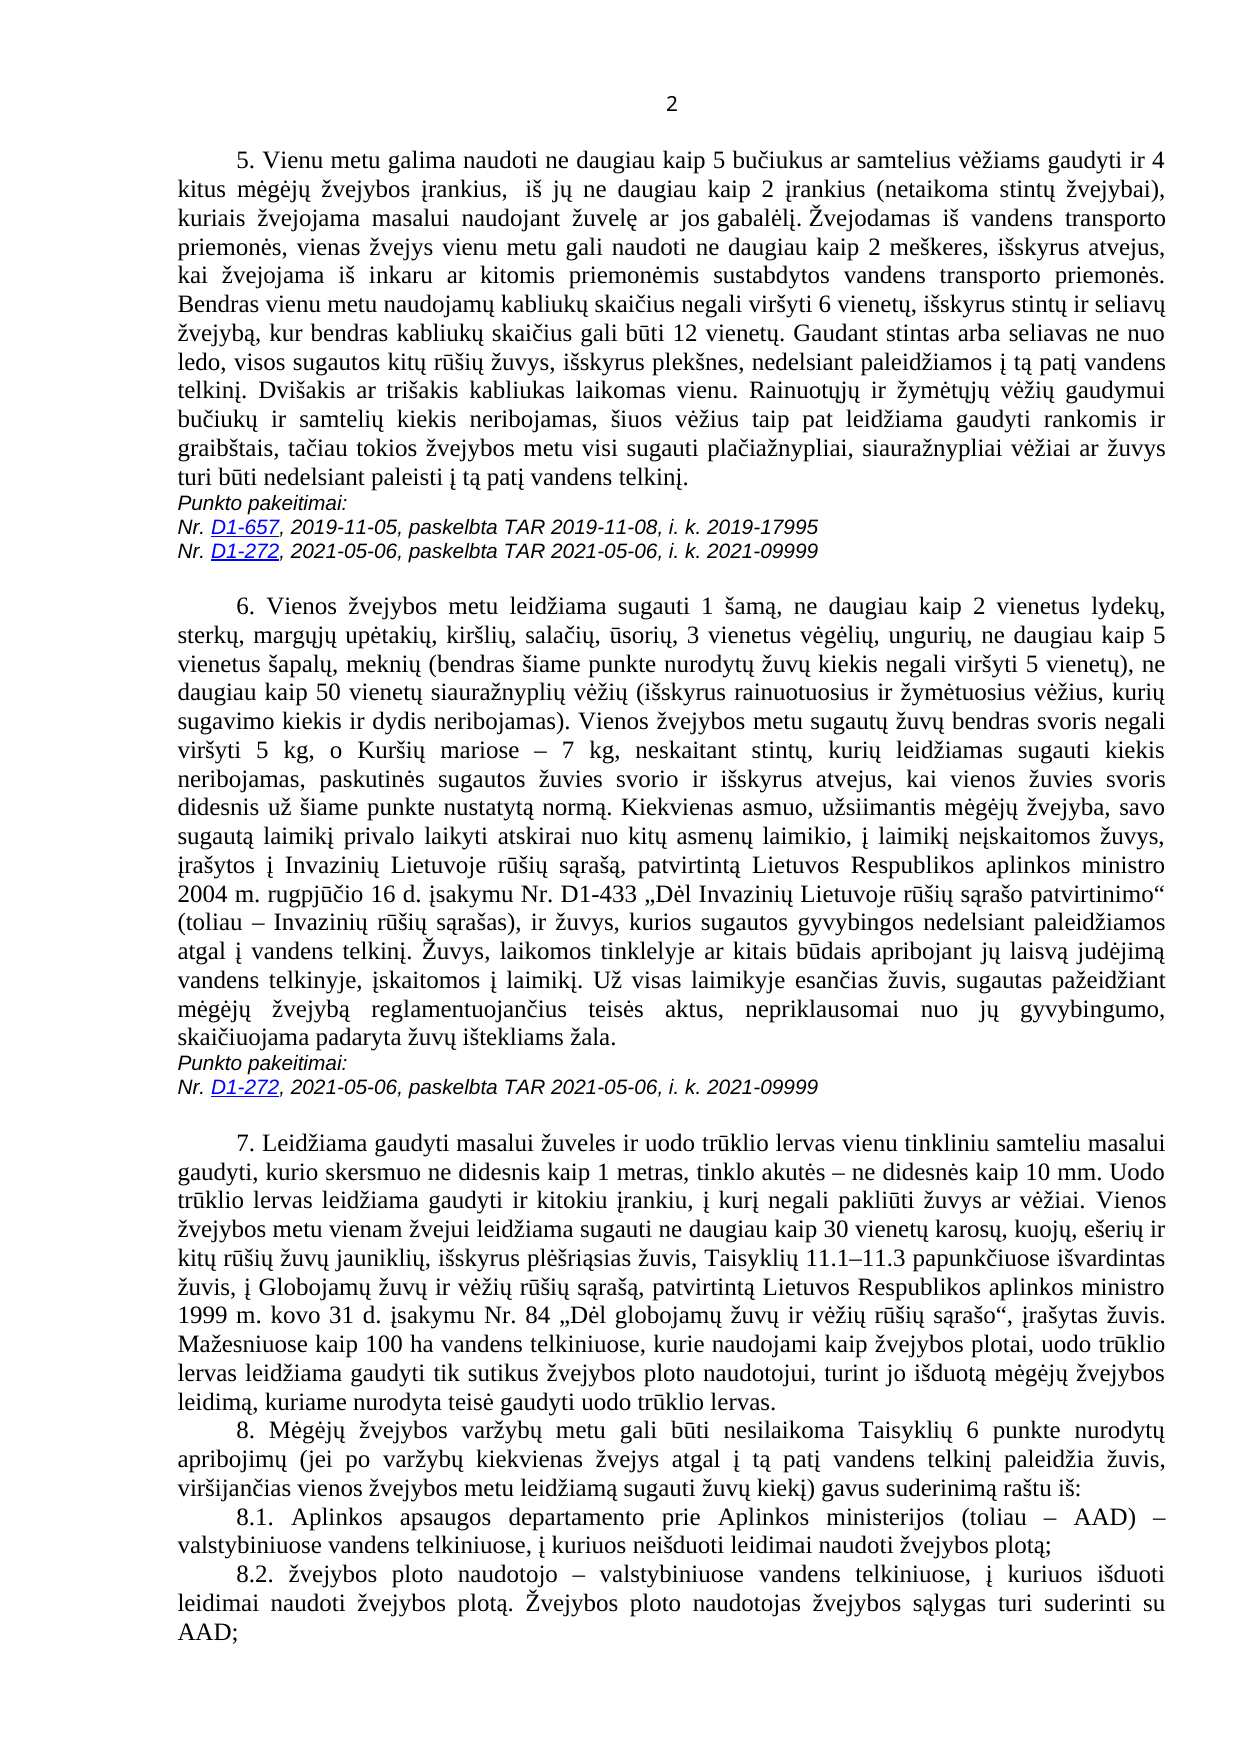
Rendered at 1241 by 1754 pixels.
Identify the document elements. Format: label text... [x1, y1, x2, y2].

text 8.1. Aplinkos apsaugos departamento prie Aplinkos ministerijos (toliau – AAD) – valstybiniuose vandens telkiniuose, į kuriuos neišduoti leidimai naudoti žvejybos plotą; [177, 1502, 1166, 1559]
text 8.2. žvejybos ploto naudotojo – valstybiniuose vandens telkiniuose, į kuriuos išduoti leidimai naudoti žvejybos plotą. Žvejybos ploto naudotojas žvejybos sąlygas turi suderinti su AAD; [177, 1559, 1166, 1645]
text Punkto pakeitimai: [177, 491, 1166, 514]
text Punkto pakeitimai: [177, 1051, 1166, 1075]
text 6. Vienos žvejybos metu leidžiama sugauti 1 šamą, ne daugiau kaip 2 vienetus lydekų, sterkų, margųjų upėtakių, kiršlių, salačių, ūsorių, 3 vienetus vėgėlių, ungurių, ne daugiau kaip 5 vienetus šapalų, meknių (bendras šiame punkte nurodytų žuvų kiekis negali viršyti 5 vienetų), ne daugiau kaip 50 vienetų siauražnyplių vėžių (išskyrus rainuotuosius ir žymėtuosius vėžius, kurių sugavimo kiekis ir dydis neribojamas). Vienos žvejybos metu sugautų žuvų bendras svoris negali viršyti 5 kg, o Kuršių mariose – 7 kg, neskaitant stintų, kurių leidžiamas sugauti kiekis neribojamas, paskutinės sugautos žuvies svorio ir išskyrus atvejus, kai vienos žuvies svoris didesnis už šiame punkte nustatytą normą. Kiekvienas asmuo, užsiimantis mėgėjų žvejyba, savo sugautą laimikį privalo laikyti atskirai nuo kitų asmenų laimikio, į laimikį neįskaitomos žuvys, įrašytos į Invazinių Lietuvoje rūšių sąrašą, patvirtintą Lietuvos Respublikos aplinkos ministro 2004 m. rugpjūčio 16 d. įsakymu Nr. D1-433 „Dėl Invazinių Lietuvoje rūšių sąrašo patvirtinimo“ (toliau – Invazinių rūšių sąrašas), ir žuvys, kurios sugautos gyvybingos nedelsiant paleidžiamos atgal į vandens telkinį. Žuvys, laikomos tinklelyje ar kitais būdais apribojant jų laisvą judėjimą vandens telkinyje, įskaitomos į laimikį. Už visas laimikyje esančias žuvis, sugautas pažeidžiant mėgėjų žvejybą reglamentuojančius teisės aktus, nepriklausomai nuo jų gyvybingumo, skaičiuojama padaryta žuvų ištekliams žala. [177, 591, 1166, 1051]
text Nr. D1-272, 2021-05-06, paskelbta TAR 2021-05-06, i. k. 2021-09999 [177, 1075, 1166, 1099]
text 7. Leidžiama gaudyti masalui žuveles ir uodo trūklio lervas vienu tinkliniu samteliu masalui gaudyti, kurio skersmuo ne didesnis kaip 1 metras, tinklo akutės – ne didesnės kaip 10 mm. Uodo trūklio lervas leidžiama gaudyti ir kitokiu įrankiu, į kurį negali pakliūti žuvys ar vėžiai. Vienos žvejybos metu vienam žvejui leidžiama sugauti ne daugiau kaip 30 vienetų karosų, kuojų, ešerių ir kitų rūšių žuvų jauniklių, išskyrus plėšriąsias žuvis, Taisyklių 11.1–11.3 papunkčiuose išvardintas žuvis, į Globojamų žuvų ir vėžių rūšių sąrašą, patvirtintą Lietuvos Respublikos aplinkos ministro 1999 m. kovo 31 d. įsakymu Nr. 84 „Dėl globojamų žuvų ir vėžių rūšių sąrašo“, įrašytas žuvis. Mažesniuose kaip 100 ha vandens telkiniuose, kurie naudojami kaip žvejybos plotai, uodo trūklio lervas leidžiama gaudyti tik sutikus žvejybos ploto naudotojui, turint jo išduotą mėgėjų žvejybos leidimą, kuriame nurodyta teisė gaudyti uodo trūklio lervas. [177, 1128, 1166, 1415]
text Nr. D1-657, 2019-11-05, paskelbta TAR 2019-11-08, i. k. 2019-17995 [177, 514, 1166, 538]
text 8. Mėgėjų žvejybos varžybų metu gali būti nesilaikoma Taisyklių 6 punkte nurodytų apribojimų (jei po varžybų kiekvienas žvejys atgal į tą patį vandens telkinį paleidžia žuvis, viršijančias vienos žvejybos metu leidžiamą sugauti žuvų kiekį) gavus suderinimą raštu iš: [177, 1415, 1166, 1502]
text Nr. D1-272, 2021-05-06, paskelbta TAR 2021-05-06, i. k. 2021-09999 [177, 538, 1166, 562]
text 5. Vienu metu galima naudoti ne daugiau kaip 5 bučiukus ar samtelius vėžiams gaudyti ir 4 kitus mėgėjų žvejybos įrankius, iš jų ne daugiau kaip 2 įrankius (netaikoma stintų žvejybai), kuriais žvejojama masalui naudojant žuvelę ar jos gabalėlį. Žvejodamas iš vandens transporto priemonės, vienas žvejys vienu metu gali naudoti ne daugiau kaip 2 meškeres, išskyrus atvejus, kai žvejojama iš inkaru ar kitomis priemonėmis sustabdytos vandens transporto priemonės. Bendras vienu metu naudojamų kabliukų skaičius negali viršyti 6 vienetų, išskyrus stintų ir seliavų žvejybą, kur bendras kabliukų skaičius gali būti 12 vienetų. Gaudant stintas arba seliavas ne nuo ledo, visos sugautos kitų rūšių žuvys, išskyrus plekšnes, nedelsiant paleidžiamos į tą patį vandens telkinį. Dvišakis ar trišakis kabliukas laikomas vienu. Rainuotųjų ir žymėtųjų vėžių gaudymui bučiukų ir samtelių kiekis neribojamas, šiuos vėžius taip pat leidžiama gaudyti rankomis ir graibštais, tačiau tokios žvejybos metu visi sugauti plačiažnypliai, siauražnypliai vėžiai ar žuvys turi būti nedelsiant paleisti į tą patį vandens telkinį. [177, 146, 1166, 491]
